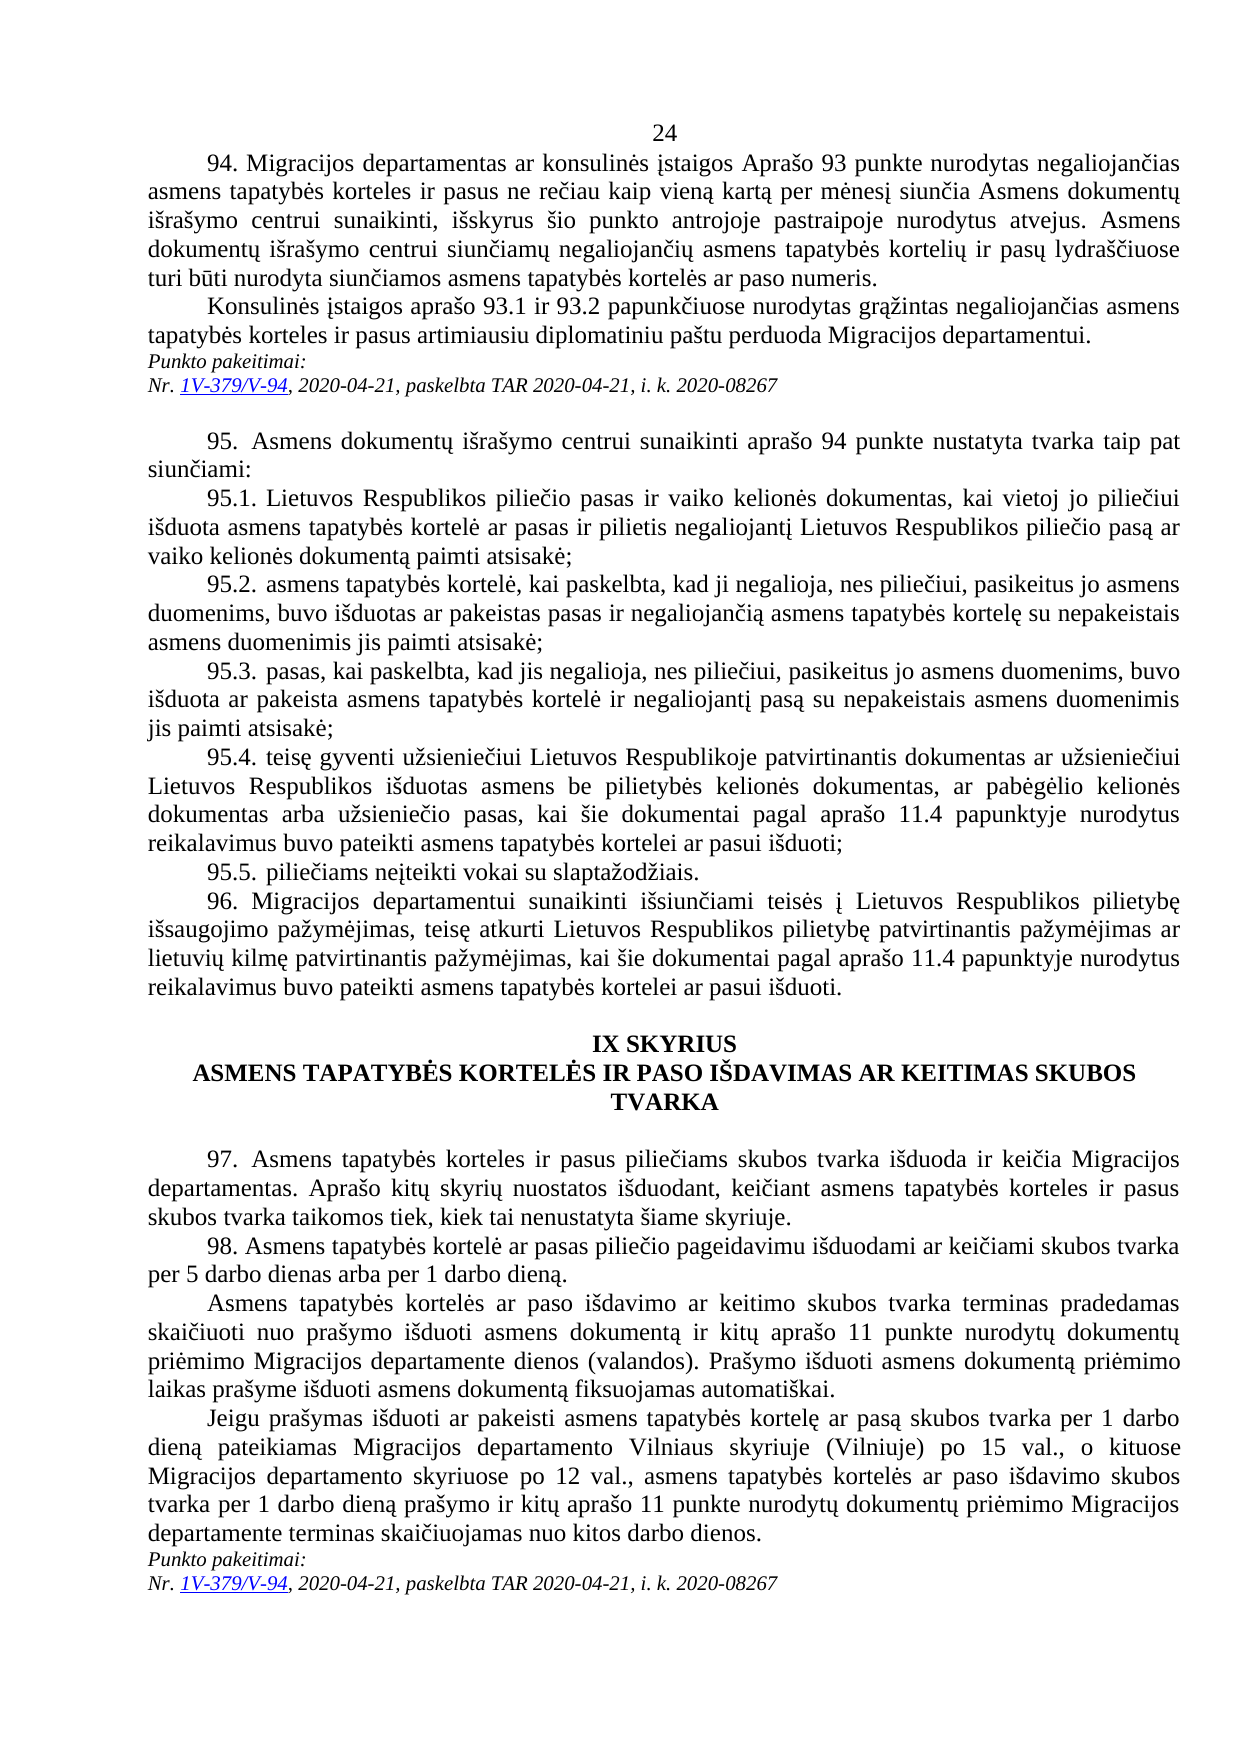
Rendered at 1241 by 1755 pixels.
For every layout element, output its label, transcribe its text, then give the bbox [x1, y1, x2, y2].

text 96. Migracijos departamentui sunaikinti išsiunčiami teisės į Lietuvos Respublikos pilietybę išsaugojimo pažymėjimas, teisę atkurti Lietuvos Respublikos pilietybę patvirtinantis pažymėjimas ar lietuvių kilmę patvirtinantis pažymėjimas, kai šie dokumentai pagal aprašo 11.4 papunktyje nurodytus reikalavimus buvo pateikti asmens tapatybės kortelei ar pasui išduoti. [148, 886, 1181, 1001]
text 95.2. asmens tapatybės kortelė, kai paskelbta, kad ji negalioja, nes piliečiui, pasikeitus jo asmens duomenims, buvo išduotas ar pakeistas pasas ir negaliojančią asmens tapatybės kortelę su nepakeistais asmens duomenimis jis paimti atsisakė; [148, 569, 1181, 656]
text 95.3. pasas, kai paskelbta, kad jis negalioja, nes piliečiui, pasikeitus jo asmens duomenims, buvo išduota ar pakeista asmens tapatybės kortelė ir negaliojantį pasą su nepakeistais asmens duomenimis jis paimti atsisakė; [148, 656, 1181, 742]
text Nr. 1V-379/V-94, 2020-04-21, paskelbta TAR 2020-04-21, i. k. 2020-08267 [148, 1571, 1181, 1595]
text Punkto pakeitimai: [148, 349, 1181, 373]
text Asmens tapatybės kortelės ar paso išdavimo ar keitimo skubos tvarka terminas pradedamas skaičiuoti nuo prašymo išduoti asmens dokumentą ir kitų aprašo 11 punkte nurodytų dokumentų priėmimo Migracijos departamente dienos (valandos). Prašymo išduoti asmens dokumentą priėmimo laikas prašyme išduoti asmens dokumentą fiksuojamas automatiškai. [148, 1288, 1181, 1403]
text 97. Asmens tapatybės korteles ir pasus piliečiams skubos tvarka išduoda ir keičia Migracijos departamentas. Aprašo kitų skyrių nuostatos išduodant, keičiant asmens tapatybės korteles ir pasus skubos tvarka taikomos tiek, kiek tai nenustatyta šiame skyriuje. [148, 1144, 1181, 1231]
text Nr. 1V-379/V-94, 2020-04-21, paskelbta TAR 2020-04-21, i. k. 2020-08267 [148, 373, 1181, 397]
text Jeigu prašymas išduoti ar pakeisti asmens tapatybės kortelę ar pasą skubos tvarka per 1 darbo dieną pateikiamas Migracijos departamento Vilniaus skyriuje (Vilniuje) po 15 val., o kituose Migracijos departamento skyriuose po 12 val., asmens tapatybės kortelės ar paso išdavimo skubos tvarka per 1 darbo dieną prašymo ir kitų aprašo 11 punkte nurodytų dokumentų priėmimo Migracijos departamente terminas skaičiuojamas nuo kitos darbo dienos. [148, 1403, 1181, 1547]
text 95.4. teisę gyventi užsieniečiui Lietuvos Respublikoje patvirtinantis dokumentas ar užsieniečiui Lietuvos Respublikos išduotas asmens be pilietybės kelionės dokumentas, ar pabėgėlio kelionės dokumentas arba užsieniečio pasas, kai šie dokumentai pagal aprašo 11.4 papunktyje nurodytus reikalavimus buvo pateikti asmens tapatybės kortelei ar pasui išduoti; [148, 742, 1181, 857]
text 95.5. piliečiams neįteikti vokai su slaptažodžiais. [148, 857, 1181, 886]
text 95.1. Lietuvos Respublikos piliečio pasas ir vaiko kelionės dokumentas, kai vietoj jo piliečiui išduota asmens tapatybės kortelė ar pasas ir pilietis negaliojantį Lietuvos Respublikos piliečio pasą ar vaiko kelionės dokumentą paimti atsisakė; [148, 483, 1181, 569]
text ASMENS TAPATYBĖS KORTELĖS IR PASO IŠDAVIMAS AR KEITIMAS SKUBOS TVARKA [148, 1058, 1181, 1116]
text Konsulinės įstaigos aprašo 93.1 ir 93.2 papunkčiuose nurodytas grąžintas negaliojančias asmens tapatybės korteles ir pasus artimiausiu diplomatiniu paštu perduoda Migracijos departamentui. [148, 291, 1181, 349]
text Punkto pakeitimai: [148, 1547, 1181, 1571]
text 98. Asmens tapatybės kortelė ar pasas piliečio pageidavimu išduodami ar keičiami skubos tvarka per 5 darbo dienas arba per 1 darbo dieną. [148, 1231, 1181, 1288]
text 95. Asmens dokumentų išrašymo centrui sunaikinti aprašo 94 punkte nustatyta tvarka taip pat siunčiami: [148, 426, 1181, 483]
text ix SKYRIUS [148, 1029, 1181, 1058]
text 94. Migracijos departamentas ar konsulinės įstaigos Aprašo 93 punkte nurodytas negaliojančias asmens tapatybės korteles ir pasus ne rečiau kaip vieną kartą per mėnesį siunčia Asmens dokumentų išrašymo centrui sunaikinti, išskyrus šio punkto antrojoje pastraipoje nurodytus atvejus. Asmens dokumentų išrašymo centrui siunčiamų negaliojančių asmens tapatybės kortelių ir pasų lydraščiuose turi būti nurodyta siunčiamos asmens tapatybės kortelės ar paso numeris. [148, 148, 1181, 291]
